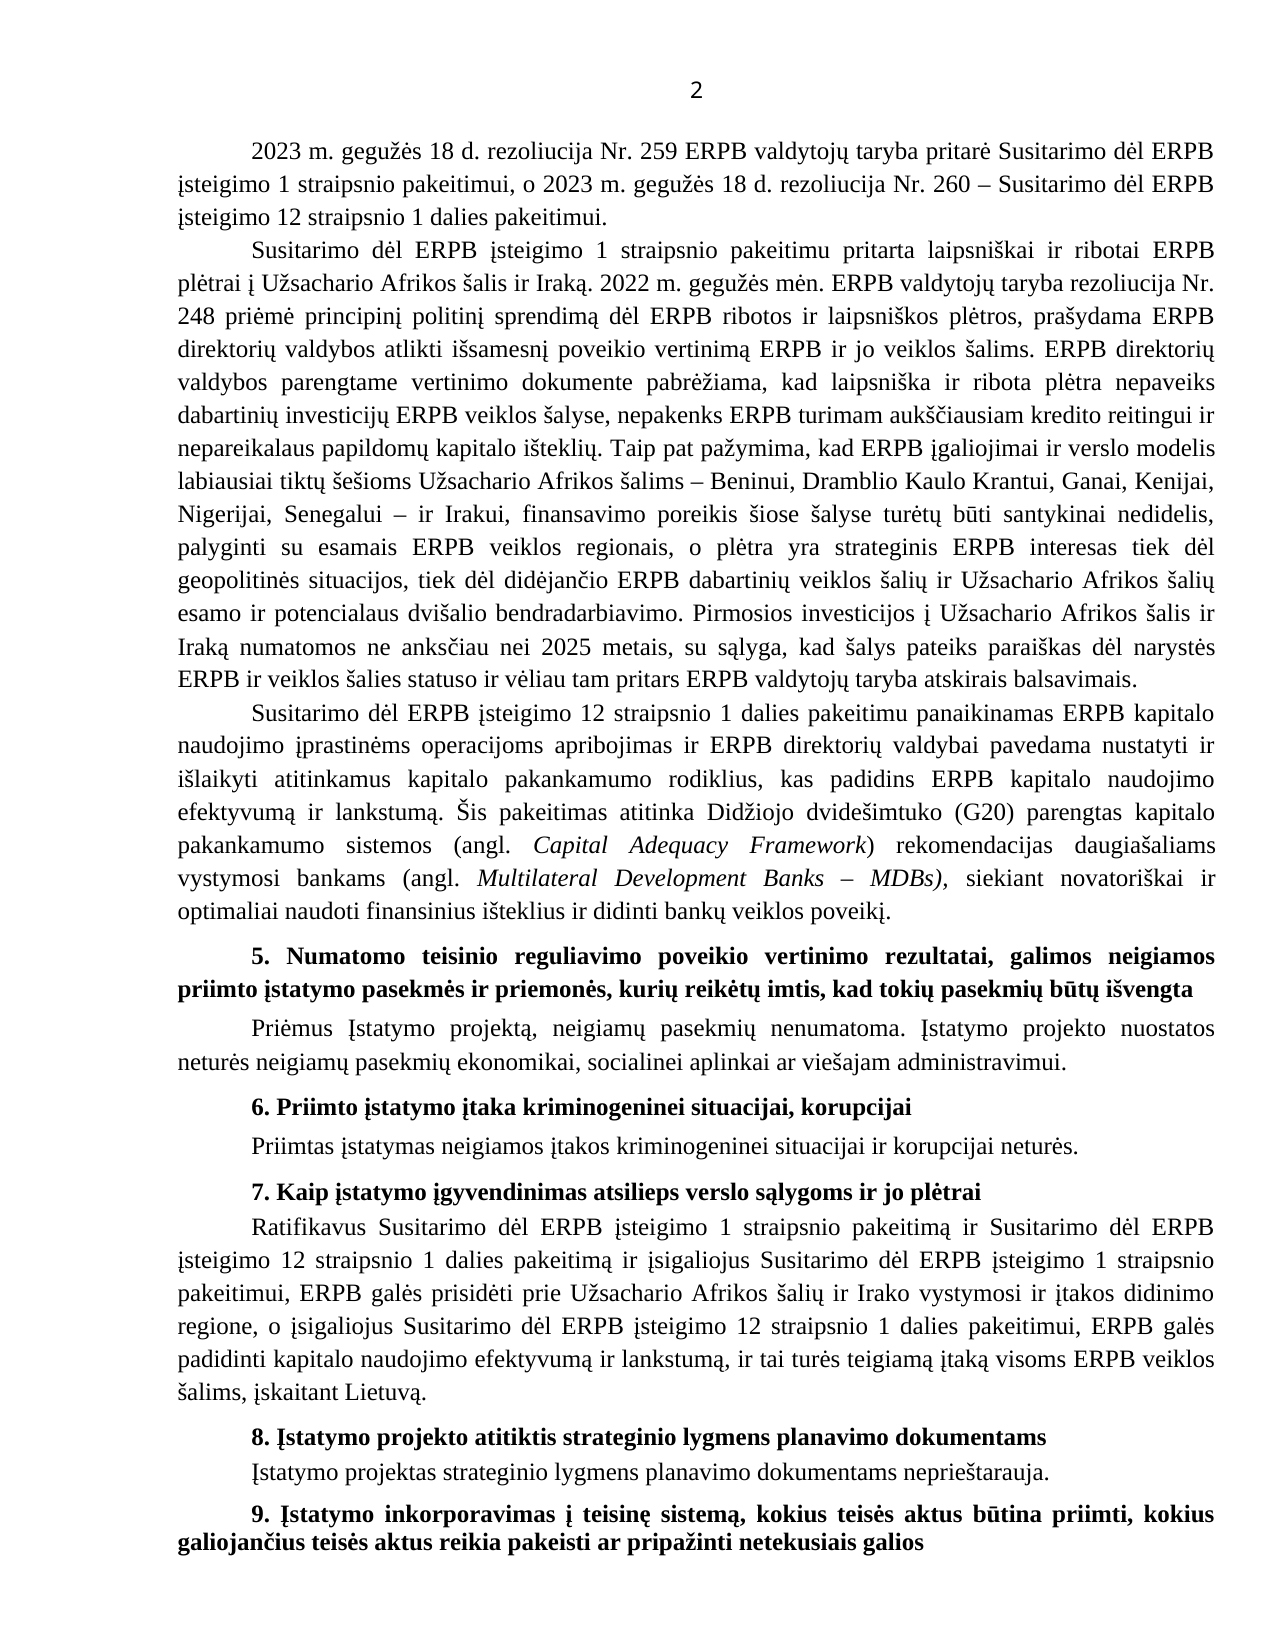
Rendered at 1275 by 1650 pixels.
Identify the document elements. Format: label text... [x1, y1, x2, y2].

text Priėmus Įstatymo projektą, neigiamų pasekmių nenumatoma. Įstatymo projekto nuostatos neturės neigiamų pasekmių ekonomikai, socialinei aplinkai ar viešajam administravimui. [177, 1013, 1216, 1075]
text 2023 m. gegužės 18 d. rezoliucija Nr. 259 ERPB valdytojų taryba pritarė Susitarimo dėl ERPB įsteigimo 1 straipsnio pakeitimui, o 2023 m. gegužės 18 d. rezoliucija Nr. 260 – Susitarimo dėl ERPB įsteigimo 12 straipsnio 1 dalies pakeitimui. [177, 136, 1216, 231]
text Priimtas įstatymas neigiamos įtakos kriminogeninei situacijai ir korupcijai neturės. [177, 1131, 1216, 1160]
text 9. Įstatymo inkorporavimas į teisinę sistemą, kokius teisės aktus būtina priimti, kokius galiojančius teisės aktus reikia pakeisti ar pripažinti netekusiais galios [177, 1499, 1216, 1556]
text Įstatymo projektas strateginio lygmens planavimo dokumentams neprieštarauja. [177, 1457, 1216, 1486]
text Susitarimo dėl ERPB įsteigimo 12 straipsnio 1 dalies pakeitimu panaikinamas ERPB kapitalo naudojimo įprastinėms operacijoms apribojimas ir ERPB direktorių valdybai pavedama nustatyti ir išlaikyti atitinkamus kapitalo pakankamumo rodiklius, kas padidins ERPB kapitalo naudojimo efektyvumą ir lankstumą. Šis pakeitimas atitinka Didžiojo dvidešimtuko (G20) parengtas kapitalo pakankamumo sistemos (angl. Capital Adequacy Framework) rekomendacijas daugiašaliams vystymosi bankams (angl. Multilateral Development Banks – MDBs), siekiant novatoriškai ir optimaliai naudoti finansinius išteklius ir didinti bankų veiklos poveikį. [177, 698, 1216, 924]
text 7. Kaip įstatymo įgyvendinimas atsilieps verslo sąlygoms ir jo plėtrai [177, 1177, 1216, 1206]
text 8. Įstatymo projekto atitiktis strateginio lygmens planavimo dokumentams [177, 1422, 1216, 1451]
text 5. Numatomo teisinio reguliavimo poveikio vertinimo rezultatai, galimos neigiamos priimto įstatymo pasekmės ir priemonės, kurių reikėtų imtis, kad tokių pasekmių būtų išvengta [177, 941, 1216, 1003]
text 6. Priimto įstatymo įtaka kriminogeninei situacijai, korupcijai [177, 1092, 1216, 1121]
text Ratifikavus Susitarimo dėl ERPB įsteigimo 1 straipsnio pakeitimą ir Susitarimo dėl ERPB įsteigimo 12 straipsnio 1 dalies pakeitimą ir įsigaliojus Susitarimo dėl ERPB įsteigimo 1 straipsnio pakeitimui, ERPB galės prisidėti prie Užsachario Afrikos šalių ir Irako vystymosi ir įtakos didinimo regione, o įsigaliojus Susitarimo dėl ERPB įsteigimo 12 straipsnio 1 dalies pakeitimui, ERPB galės padidinti kapitalo naudojimo efektyvumą ir lankstumą, ir tai turės teigiamą įtaką visoms ERPB veiklos šalims, įskaitant Lietuvą. [177, 1212, 1216, 1406]
text Susitarimo dėl ERPB įsteigimo 1 straipsnio pakeitimu pritarta laipsniškai ir ribotai ERPB plėtrai į Užsachario Afrikos šalis ir Iraką. 2022 m. gegužės mėn. ERPB valdytojų taryba rezoliucija Nr. 248 priėmė principinį politinį sprendimą dėl ERPB ribotos ir laipsniškos plėtros, prašydama ERPB direktorių valdybos atlikti išsamesnį poveikio vertinimą ERPB ir jo veiklos šalims. ERPB direktorių valdybos parengtame vertinimo dokumente pabrėžiama, kad laipsniška ir ribota plėtra nepaveiks dabartinių investicijų ERPB veiklos šalyse, nepakenks ERPB turimam aukščiausiam kredito reitingui ir nepareikalaus papildomų kapitalo išteklių. Taip pat pažymima, kad ERPB įgaliojimai ir verslo modelis labiausiai tiktų šešioms Užsachario Afrikos šalims – Beninui, Dramblio Kaulo Krantui, Ganai, Kenijai, Nigerijai, Senegalui – ir Irakui, finansavimo poreikis šiose šalyse turėtų būti santykinai nedidelis, palyginti su esamais ERPB veiklos regionais, o plėtra yra strateginis ERPB interesas tiek dėl geopolitinės situacijos, tiek dėl didėjančio ERPB dabartinių veiklos šalių ir Užsachario Afrikos šalių esamo ir potencialaus dvišalio bendradarbiavimo. Pirmosios investicijos į Užsachario Afrikos šalis ir Iraką numatomos ne anksčiau nei 2025 metais, su sąlyga, kad šalys pateiks paraiškas dėl narystės ERPB ir veiklos šalies statuso ir vėliau tam pritars ERPB valdytojų taryba atskirais balsavimais. [177, 235, 1216, 693]
